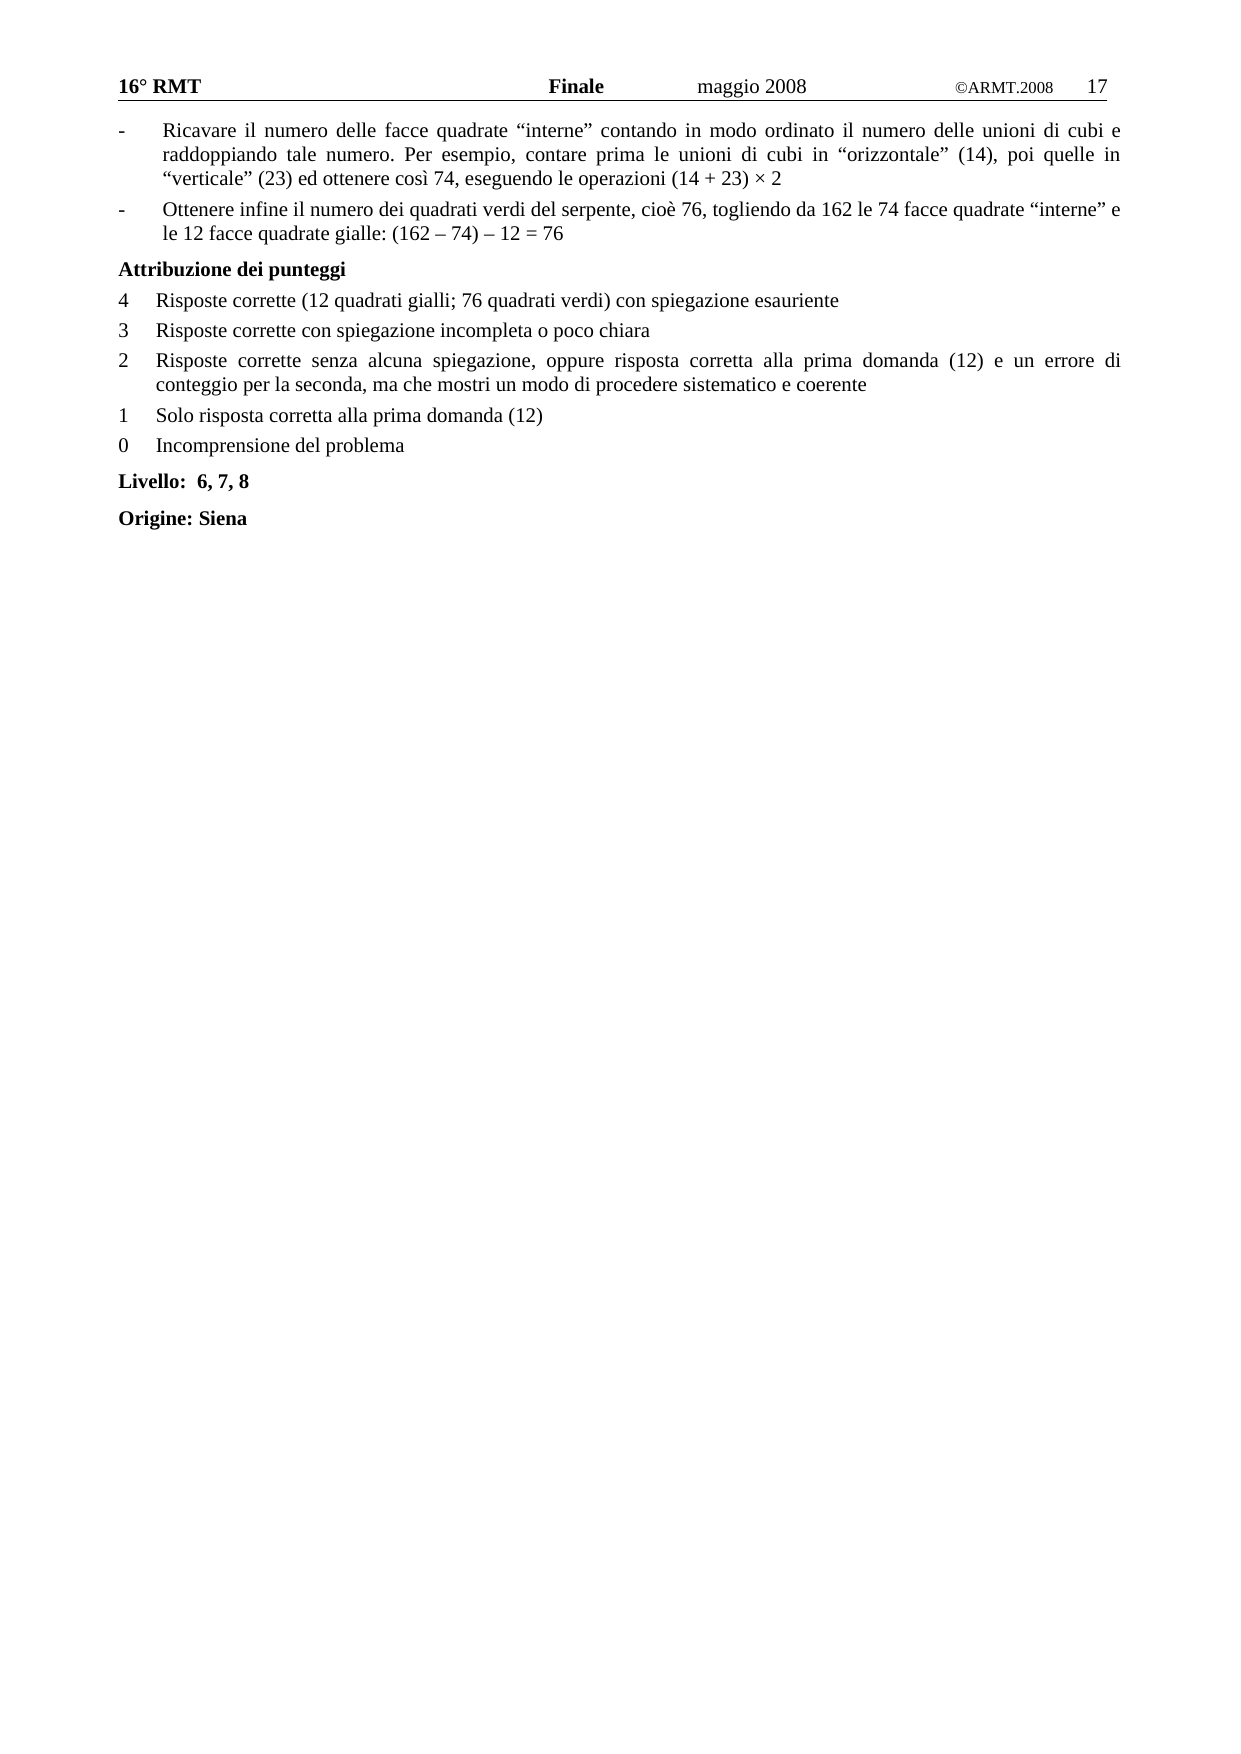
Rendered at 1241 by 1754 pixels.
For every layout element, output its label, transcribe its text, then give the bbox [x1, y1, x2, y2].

text 4 Risposte corrette (12 quadrati gialli; 76 quadrati verdi) con spiegazione esauriente [118, 287, 1122, 312]
text Attribuzione dei punteggi [118, 257, 1122, 281]
text 1 Solo risposta corretta alla prima domanda (12) [118, 402, 1122, 427]
text Livello: 6, 7, 8 [118, 469, 1122, 493]
text 2 Risposte corrette senza alcuna spiegazione, oppure risposta corretta alla prima domanda (12) e un errore di conteggio per la seconda, ma che mostri un modo di procedere sistematico e coerente [118, 348, 1122, 396]
text - Ricavare il numero delle facce quadrate “interne” contando in modo ordinato il numero delle unioni di cubi e raddoppiando tale numero. Per esempio, contare prima le unioni di cubi in “orizzontale” (14), poi quelle in “verticale” (23) ed ottenere così 74, eseguendo le operazioni (14 + 23) × 2 [118, 118, 1122, 190]
text Origine: Siena [118, 506, 1122, 530]
text - Ottenere infine il numero dei quadrati verdi del serpente, cioè 76, togliendo da 162 le 74 facce quadrate “interne” e le 12 facce quadrate gialle: (162 – 74) – 12 = 76 [118, 197, 1122, 245]
text 0 Incomprensione del problema [118, 433, 1122, 457]
text 3 Risposte corrette con spiegazione incompleta o poco chiara [118, 318, 1122, 342]
